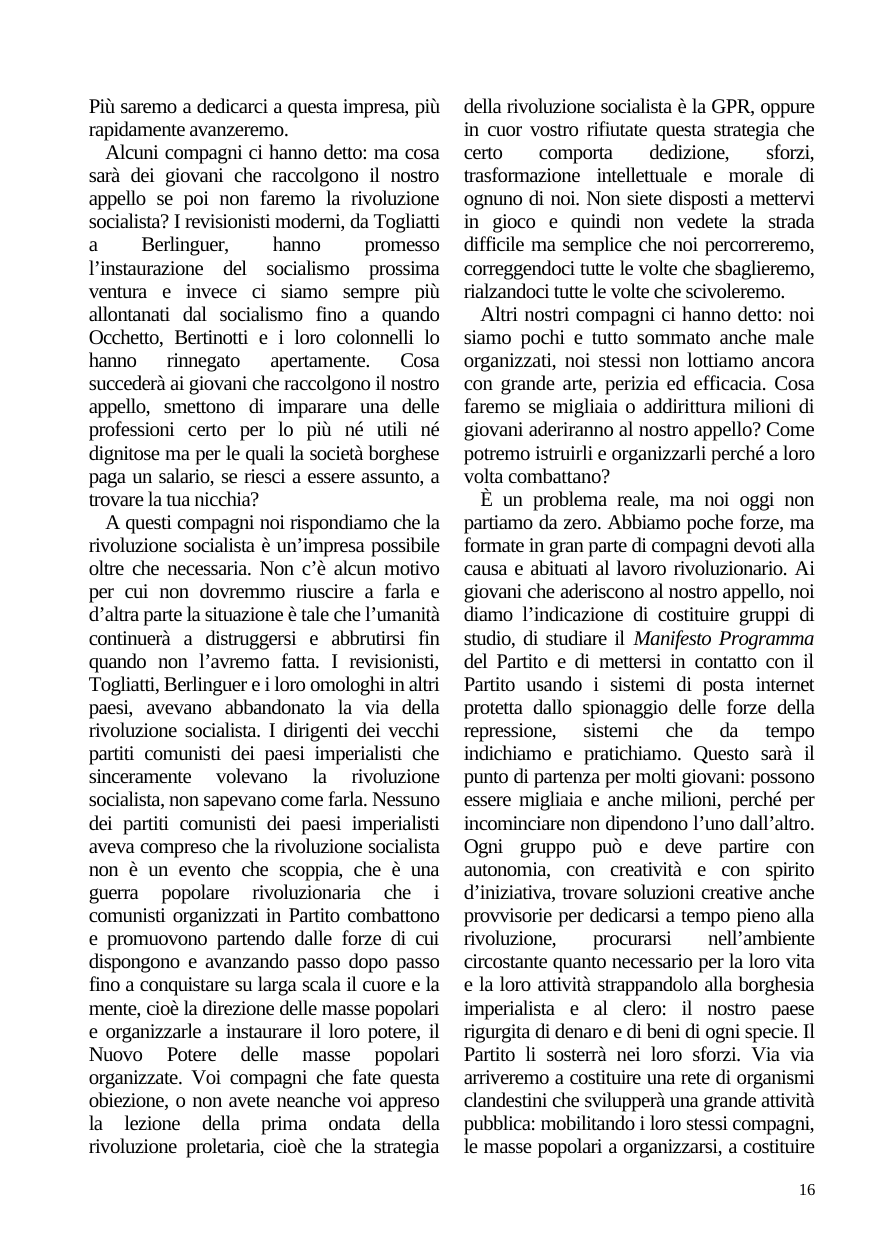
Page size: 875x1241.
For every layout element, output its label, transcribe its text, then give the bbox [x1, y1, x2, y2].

text della rivoluzione socialista è la GPR, oppure in cuor vostro rifiutate questa strategia che certo comporta dedizione, sforzi, trasformazione intellettuale e morale di ognuno di noi. Non siete disposti a mettervi in gioco e quindi non vedete la strada difficile ma semplice che noi percorreremo, correggendoci tutte le volte che sbaglieremo, rialzandoci tutte le volte che scivoleremo. [463, 94, 815, 303]
text Alcuni compagni ci hanno detto: ma cosa sarà dei giovani che raccolgono il nostro appello se poi non faremo la rivoluzione socialista? I revisionisti moderni, da Togliatti a Berlinguer, hanno promesso l’instaurazione del socialismo prossima ventura e invece ci siamo sempre più allontanati dal socialismo fino a quando Occhetto, Bertinotti e i loro colonnelli lo hanno rinnegato apertamente. Cosa succederà ai giovani che raccolgono il nostro appello, smettono di imparare una delle professioni certo per lo più né utili né dignitose ma per le quali la società borghese paga un salario, se riesci a essere assunto, a trovare la tua nicchia? [88, 141, 440, 511]
text È un problema reale, ma noi oggi non partiamo da zero. Abbiamo poche forze, ma formate in gran parte di compagni devoti alla causa e abituati al lavoro rivoluzionario. Ai giovani che aderiscono al nostro appello, noi diamo l’indicazione di costituire gruppi di studio, di studiare il Manifesto Programma del Partito e di mettersi in contatto con il Partito usando i sistemi di posta internet protetta dallo spionaggio delle forze della repressione, sistemi che da tempo indichiamo e pratichiamo. Questo sarà il punto di partenza per molti giovani: possono essere migliaia e anche milioni, perché per incominciare non dipendono l’uno dall’altro. Ogni gruppo può e deve partire con autonomia, con creatività e con spirito d’iniziativa, trovare soluzioni creative anche provvisorie per dedicarsi a tempo pieno alla rivoluzione, procurarsi nell’ambiente circostante quanto necessario per la loro vita e la loro attività strappandolo alla borghesia imperialista e al clero: il nostro paese rigurgita di denaro e di beni di ogni specie. Il Partito li sosterrà nei loro sforzi. Via via arriveremo a costituire una rete di organismi clandestini che svilupperà una grande attività pubblica: mobilitando i loro stessi compagni, le masse popolari a organizzarsi, a costituire [463, 488, 815, 1158]
text Più saremo a dedicarci a questa impresa, più rapidamente avanzeremo. [88, 94, 440, 141]
text A questi compagni noi rispondiamo che la rivoluzione socialista è un’impresa possibile oltre che necessaria. Non c’è alcun motivo per cui non dovremmo riuscire a farla e d’altra parte la situazione è tale che l’umanità continuerà a distruggersi e abbrutirsi fin quando non l’avremo fatta. I revisionisti, Togliatti, Berlinguer e i loro omologhi in altri paesi, avevano abbandonato la via della rivoluzione socialista. I dirigenti dei vecchi partiti comunisti dei paesi imperialisti che sinceramente volevano la rivoluzione socialista, non sapevano come farla. Nessuno dei partiti comunisti dei paesi imperialisti aveva compreso che la rivoluzione socialista non è un evento che scoppia, che è una guerra popolare rivoluzionaria che i comunisti organizzati in Partito combattono e promuovono partendo dalle forze di cui dispongono e avanzando passo dopo passo fino a conquistare su larga scala il cuore e la mente, cioè la direzione delle masse popolari e organizzarle a instaurare il loro potere, il Nuovo Potere delle masse popolari organizzate. Voi compagni che fate questa obiezione, o non avete neanche voi appreso la lezione della prima ondata della rivoluzione proletaria, cioè che la strategia [88, 511, 440, 1158]
text Altri nostri compagni ci hanno detto: noi siamo pochi e tutto sommato anche male organizzati, noi stessi non lottiamo ancora con grande arte, perizia ed efficacia. Cosa faremo se migliaia o addirittura milioni di giovani aderiranno al nostro appello? Come potremo istruirli e organizzarli perché a loro volta combattano? [463, 303, 815, 488]
